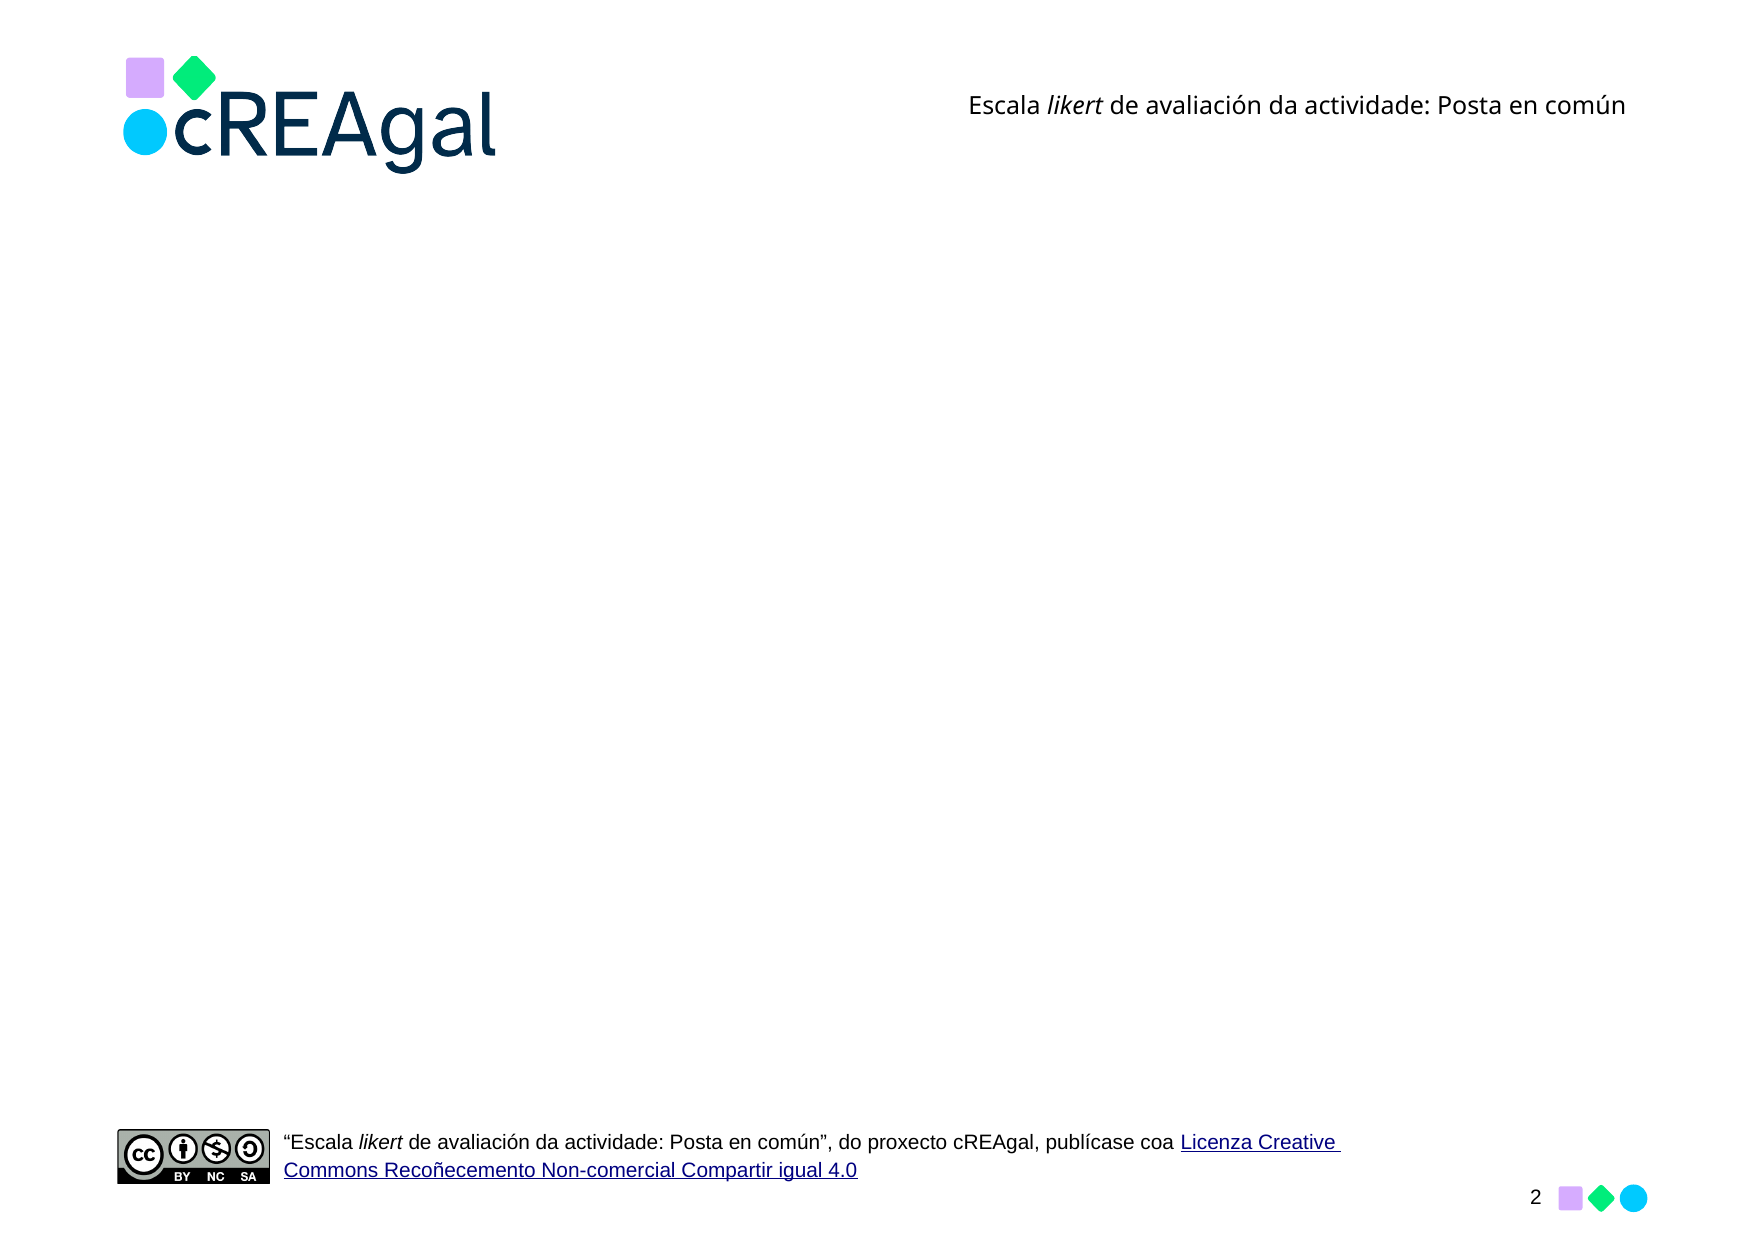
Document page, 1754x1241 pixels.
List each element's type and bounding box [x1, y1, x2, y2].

picture [117, 1129, 270, 1184]
picture [123, 56, 496, 174]
